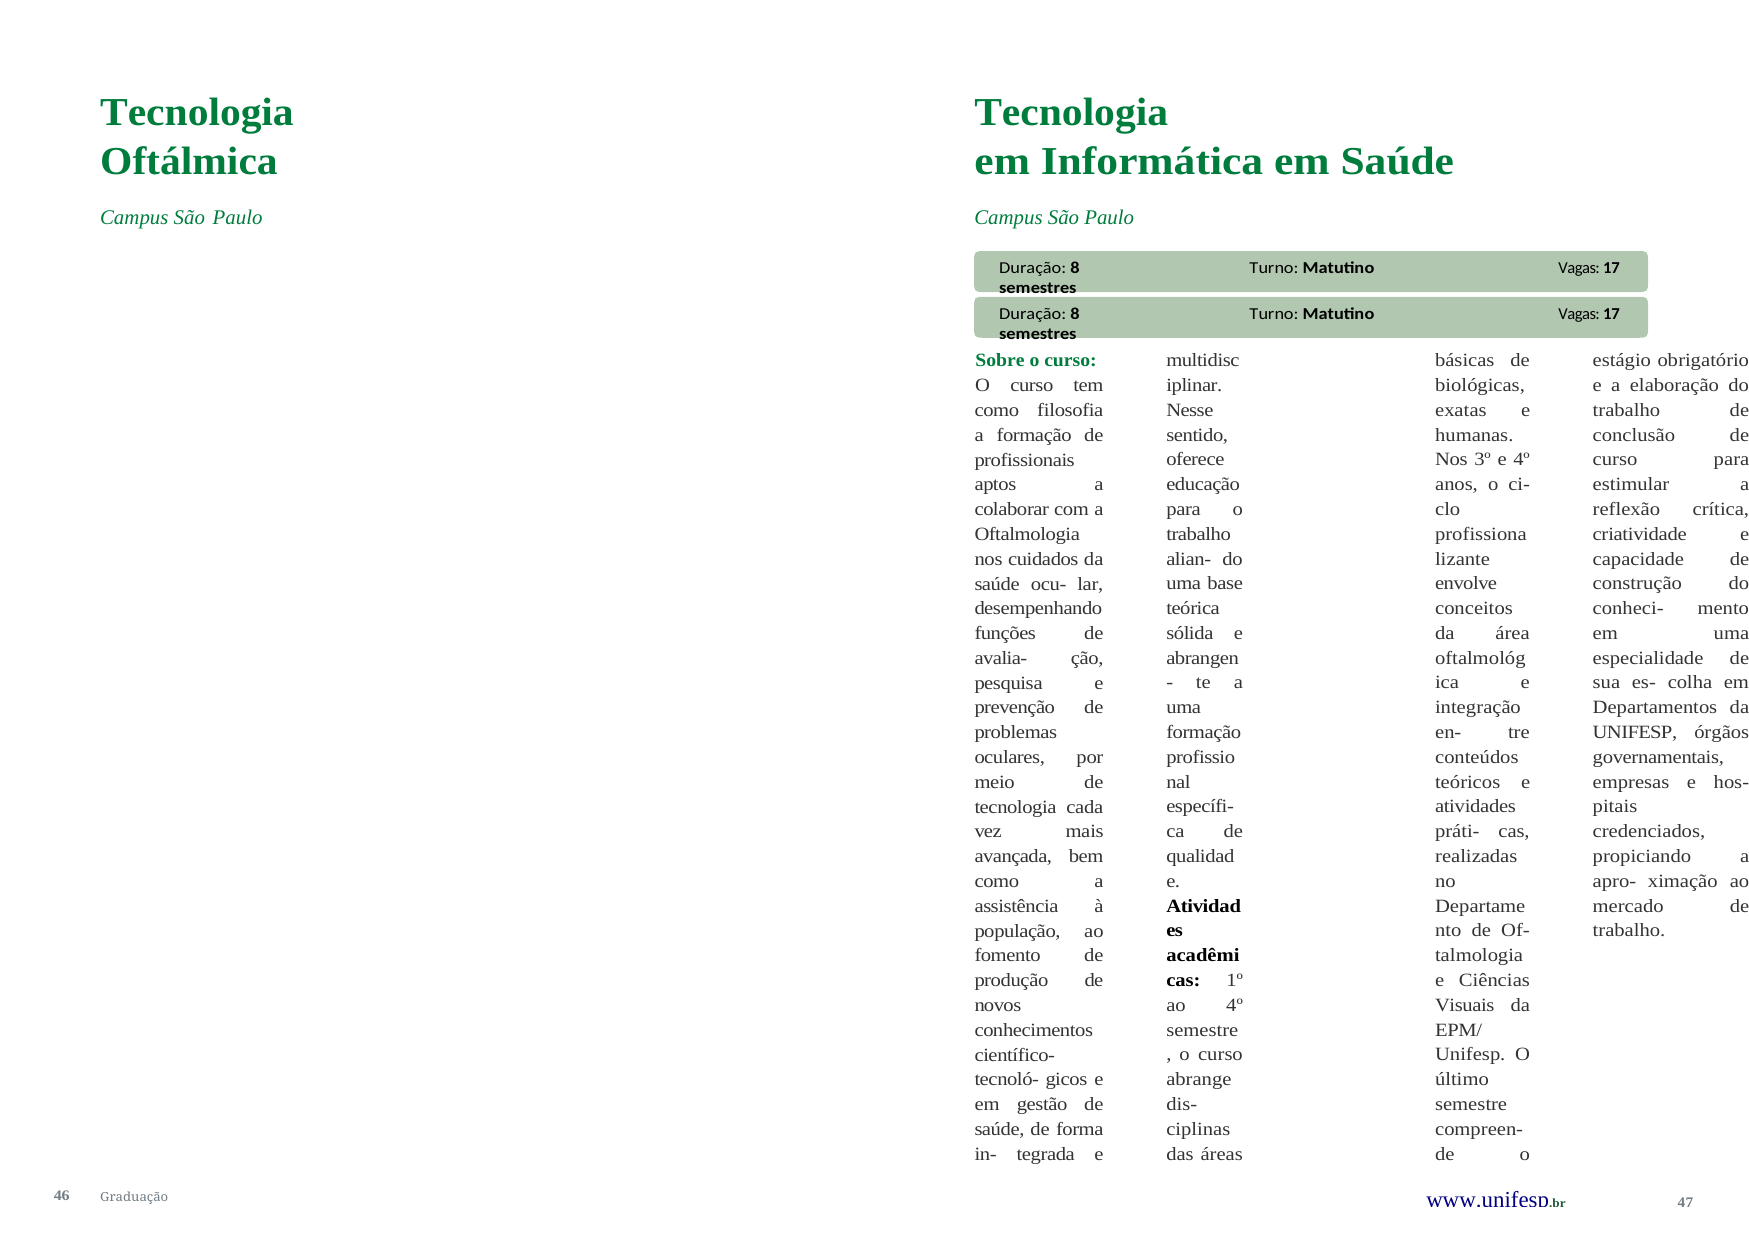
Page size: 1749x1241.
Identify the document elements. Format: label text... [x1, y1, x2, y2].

text básicas de biológicas, exatas e humanas. Nos 3º e 4º anos, o ci- clo profissionalizante envolve conceitos da área oftalmológica e integração en- tre conteúdos teóricos e atividades práti- cas, realizadas no Departamento de Of- talmologia e Ciências Visuais da EPM/ Unifesp. O último semestre compreen- de o [1435, 349, 1530, 1164]
text estágio obrigatório e a elaboração do trabalho de conclusão de curso para estimular a reflexão crítica, criatividade e capacidade de construção do conheci- mento em uma especialidade de sua es- colha em Departamentos da UNIFESP, órgãos governamentais, empresas e hos- pitais credenciados, propiciando a apro- ximação ao mercado de trabalho. [1592, 349, 1749, 941]
subtitle Oftálmica [100, 138, 285, 183]
subtitle Campus São Paulo [100, 205, 285, 229]
subtitle Sobre o curso: [975, 349, 1103, 371]
text em Informática em Saúde [974, 137, 1749, 183]
text O curso tem como filosofia a formação de profissionais aptos a colaborar com a Oftalmologia nos cuidados da saúde ocu- lar, desempenhando funções de avalia- ção, pesquisa e prevenção de problemas oculares, por meio de tecnologia cada vez mais avançada, bem como a assistência à população, ao fomento de produção de novos conhecimentos científico-tecnoló- gicos e em gestão de saúde, de forma in- tegrada e [974, 374, 1103, 1164]
text multidisciplinar. Nesse sentido, oferece educação para o trabalho alian- do uma base teórica sólida e abrangen- te a uma formação profissional específi- ca de qualidade. Atividades acadêmicas: 1º ao 4º semestre, o curso abrange dis- ciplinas das áreas [1166, 349, 1243, 1164]
text Campus São Paulo [974, 205, 1749, 229]
